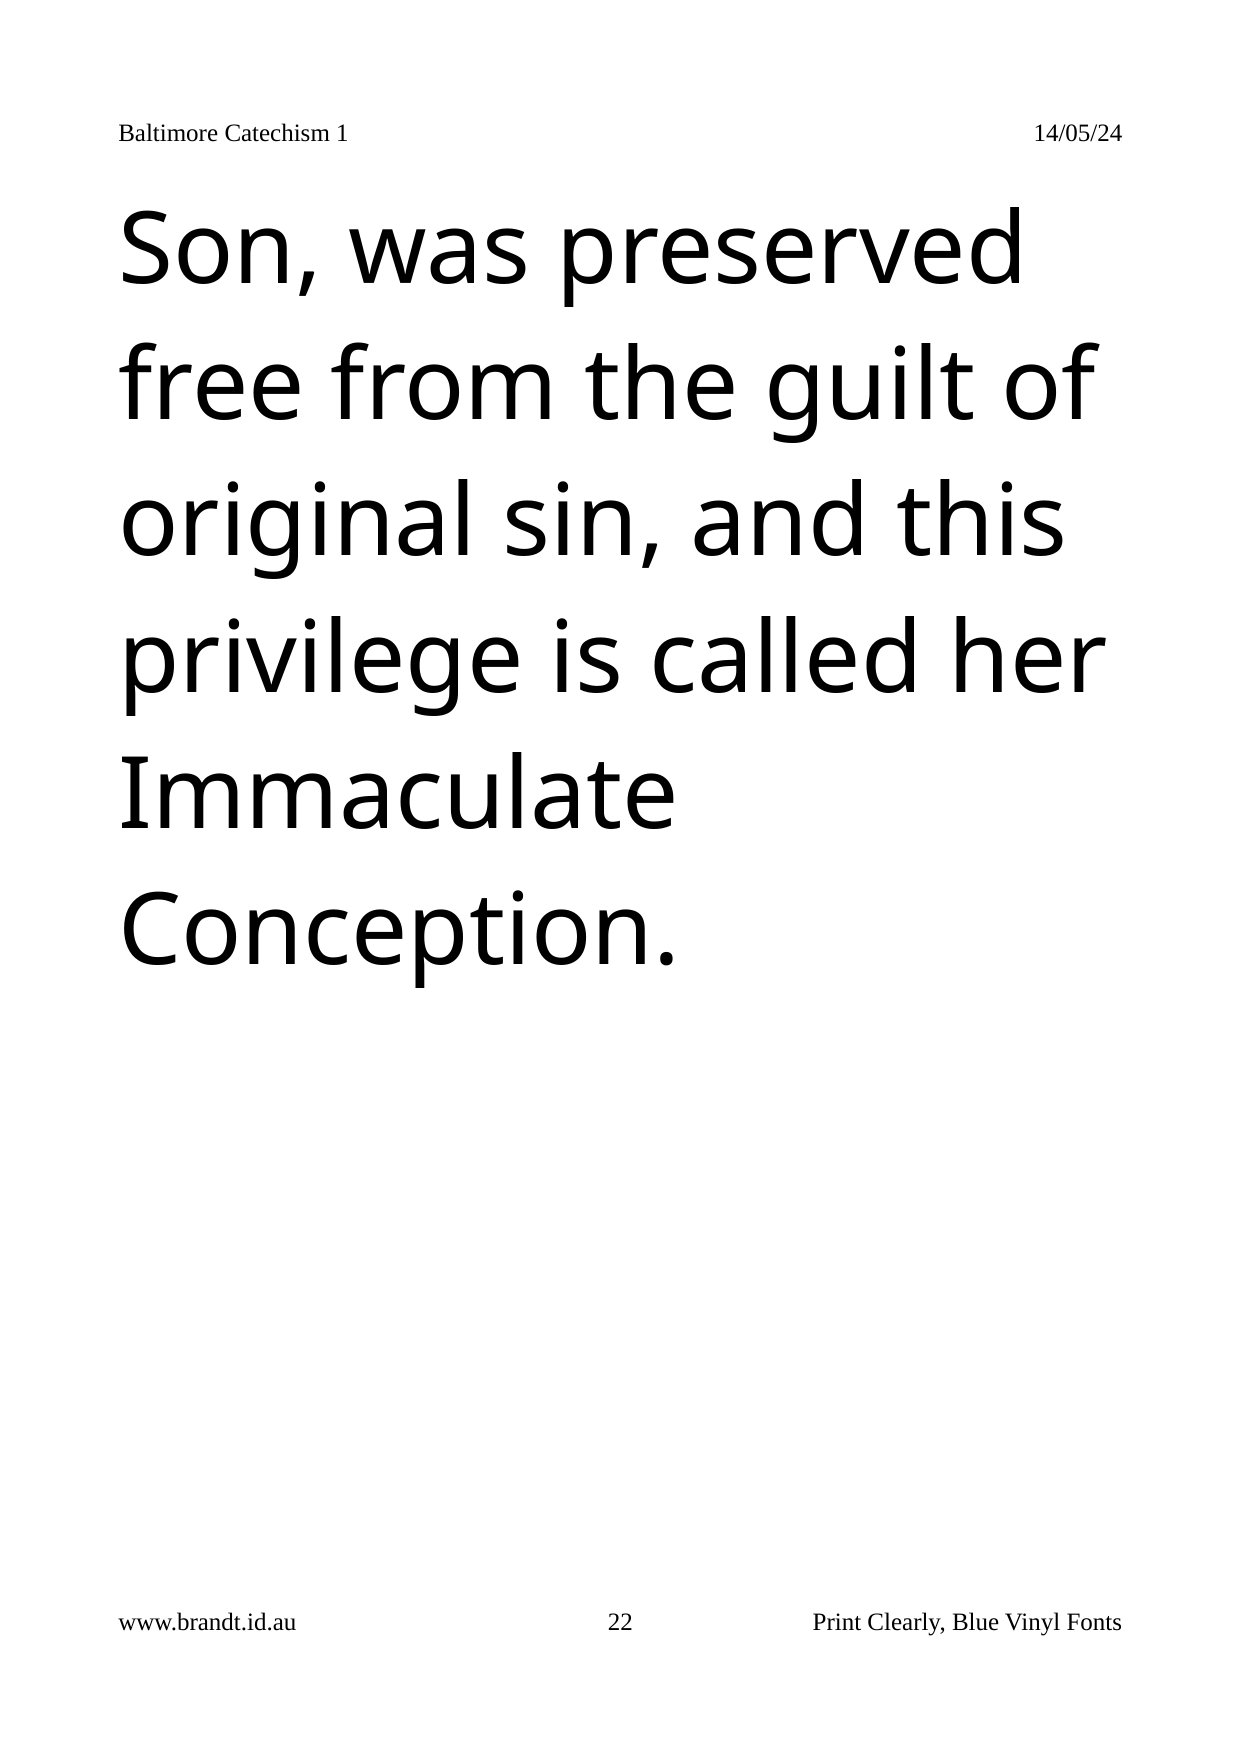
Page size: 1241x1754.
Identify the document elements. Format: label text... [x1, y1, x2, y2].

text Son, was preserved free from the guilt of original sin, and this privilege is called her Immaculate Conception. [118, 176, 1122, 994]
